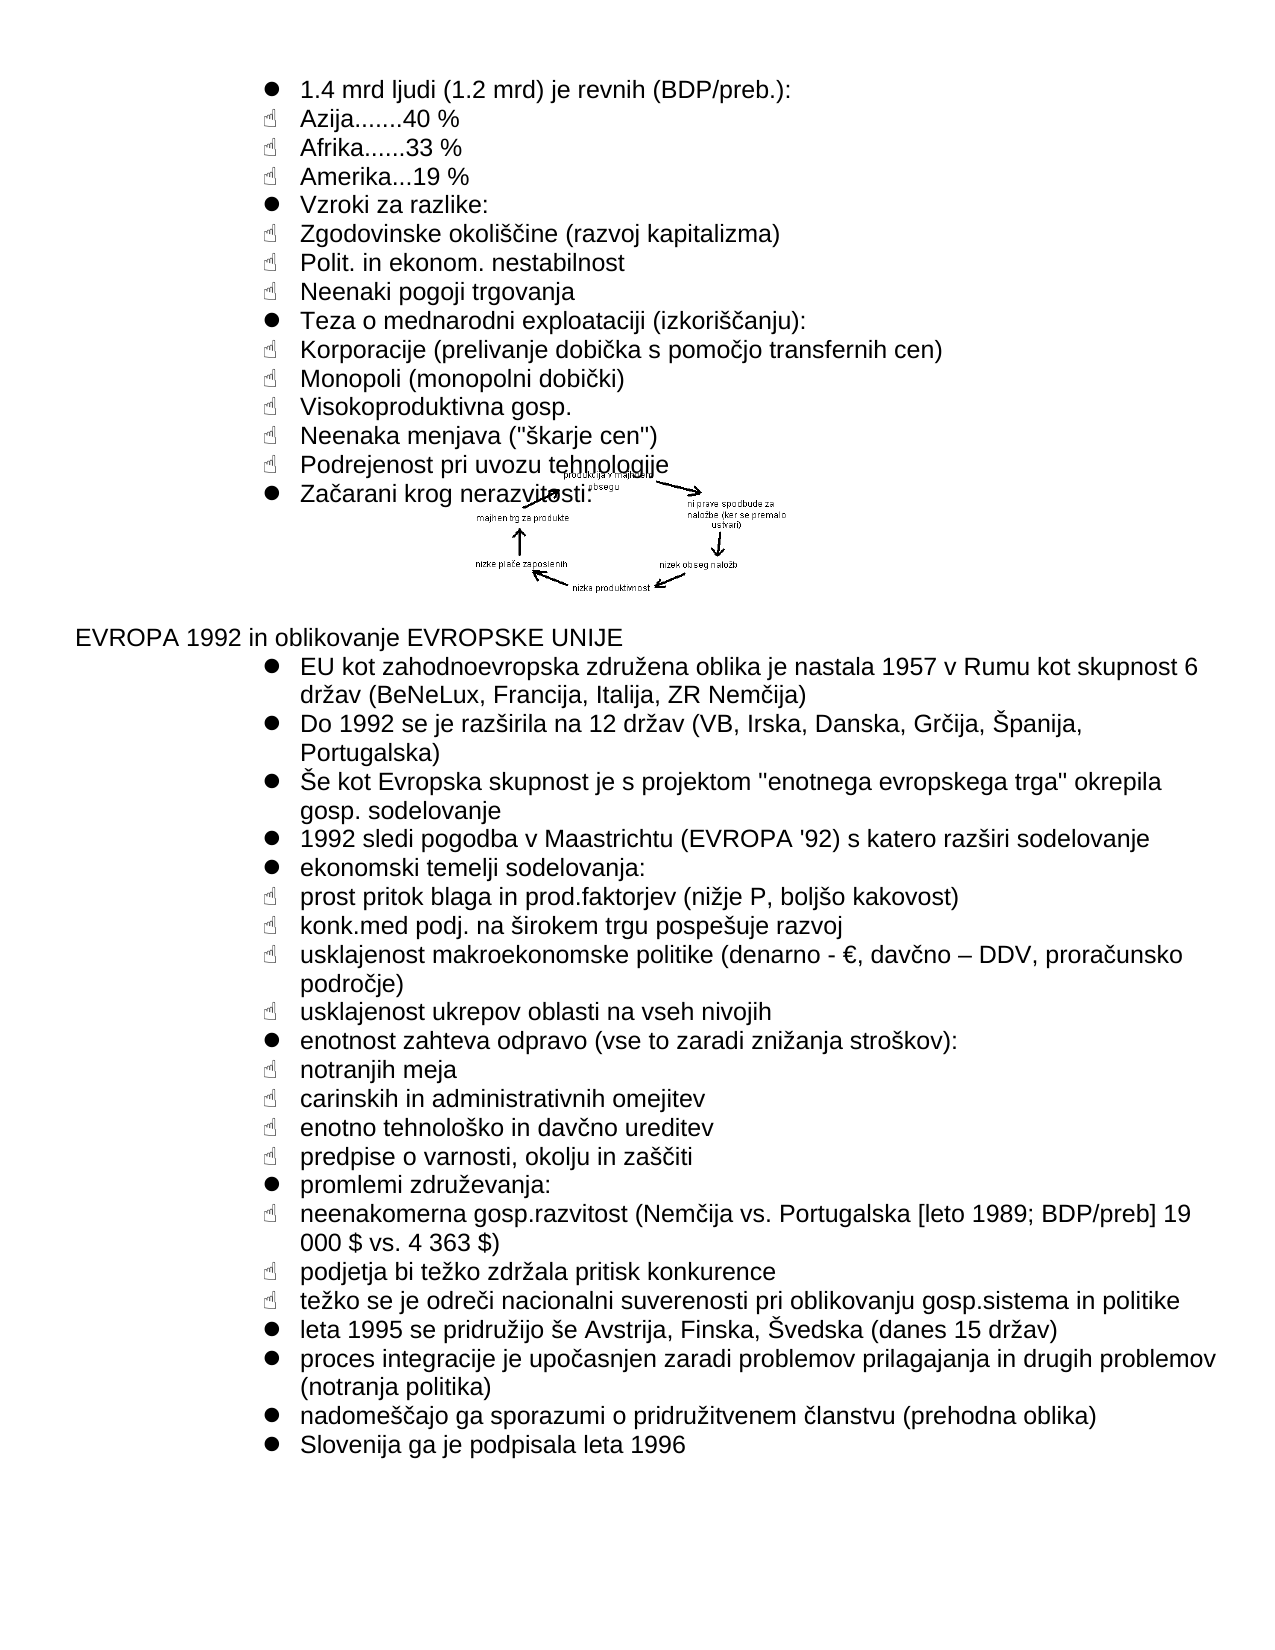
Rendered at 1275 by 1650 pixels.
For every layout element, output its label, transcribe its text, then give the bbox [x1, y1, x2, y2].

list Vzroki za razlike: [262, 190, 1219, 219]
text EVROPA 1992 in oblikovanje EVROPSKE UNIJE [75, 623, 1219, 652]
list leta 1995 se pridružijo še Avstrija, Finska, Švedska (danes 15 držav) [262, 1315, 1219, 1343]
list ekonomski temelji sodelovanja: [262, 853, 1219, 882]
list Visokoproduktivna gosp. [262, 392, 1219, 421]
list podjetja bi težko zdržala pritisk konkurence [262, 1257, 1219, 1286]
list carinskih in administrativnih omejitev [262, 1084, 1219, 1113]
list konk.med podj. na širokem trgu pospešuje razvoj [262, 911, 1219, 940]
list promlemi združevanja: [262, 1171, 1219, 1199]
list Polit. in ekonom. nestabilnost [262, 248, 1219, 277]
list nadomeščajo ga sporazumi o pridružitvenem članstvu (prehodna oblika) [262, 1401, 1219, 1430]
list prost pritok blaga in prod.faktorjev (nižje P, boljšo kakovost) [262, 882, 1219, 911]
list usklajenost makroekonomske politike (denarno - €, davčno – DDV, proračunsko področje) [262, 940, 1219, 997]
list Slovenija ga je podpisala leta 1996 [262, 1430, 1219, 1459]
list Do 1992 se je razširila na 12 držav (VB, Irska, Danska, Grčija, Španija, Portugalska) [262, 709, 1219, 767]
list Azija.......40 % [262, 104, 1219, 133]
list Monopoli (monopolni dobički) [262, 363, 1219, 392]
list predpise o varnosti, okolju in zaščiti [262, 1142, 1219, 1171]
list Neenaki pogoji trgovanja [262, 277, 1219, 306]
list usklajenost ukrepov oblasti na vseh nivojih [262, 997, 1219, 1026]
list notranjih meja [262, 1055, 1219, 1084]
list proces integracije je upočasnjen zaradi problemov prilagajanja in drugih problemov (notranja politika) [262, 1343, 1219, 1401]
list Teza o mednarodni exploataciji (izkoriščanju): [262, 306, 1219, 335]
list Afrika......33 % [262, 133, 1219, 162]
picture [472, 508, 788, 596]
list 1.4 mrd ljudi (1.2 mrd) je revnih (BDP/preb.): [262, 75, 1219, 104]
list Začarani krog nerazvitosti: [262, 479, 1219, 508]
list enotno tehnološko in davčno ureditev [262, 1113, 1219, 1142]
list Neenaka menjava (''škarje cen'') [262, 421, 1219, 450]
list 1992 sledi pogodba v Maastrichtu (EVROPA '92) s katero razširi sodelovanje [262, 824, 1219, 853]
list Še kot Evropska skupnost je s projektom ''enotnega evropskega trga'' okrepila gosp. sodelovanje [262, 767, 1219, 824]
list Zgodovinske okoliščine (razvoj kapitalizma) [262, 219, 1219, 248]
list Podrejenost pri uvozu tehnologije [262, 450, 1219, 479]
list neenakomerna gosp.razvitost (Nemčija vs. Portugalska [leto 1989; BDP/preb] 19 000 $ vs. 4 363 $) [262, 1199, 1219, 1257]
list EU kot zahodnoevropska združena oblika je nastala 1957 v Rumu kot skupnost 6 držav (BeNeLux, Francija, Italija, ZR Nemčija) [262, 652, 1219, 709]
list Korporacije (prelivanje dobička s pomočjo transfernih cen) [262, 335, 1219, 363]
list težko se je odreči nacionalni suverenosti pri oblikovanju gosp.sistema in politike [262, 1286, 1219, 1315]
list enotnost zahteva odpravo (vse to zaradi znižanja stroškov): [262, 1026, 1219, 1055]
list Amerika...19 % [262, 162, 1219, 190]
